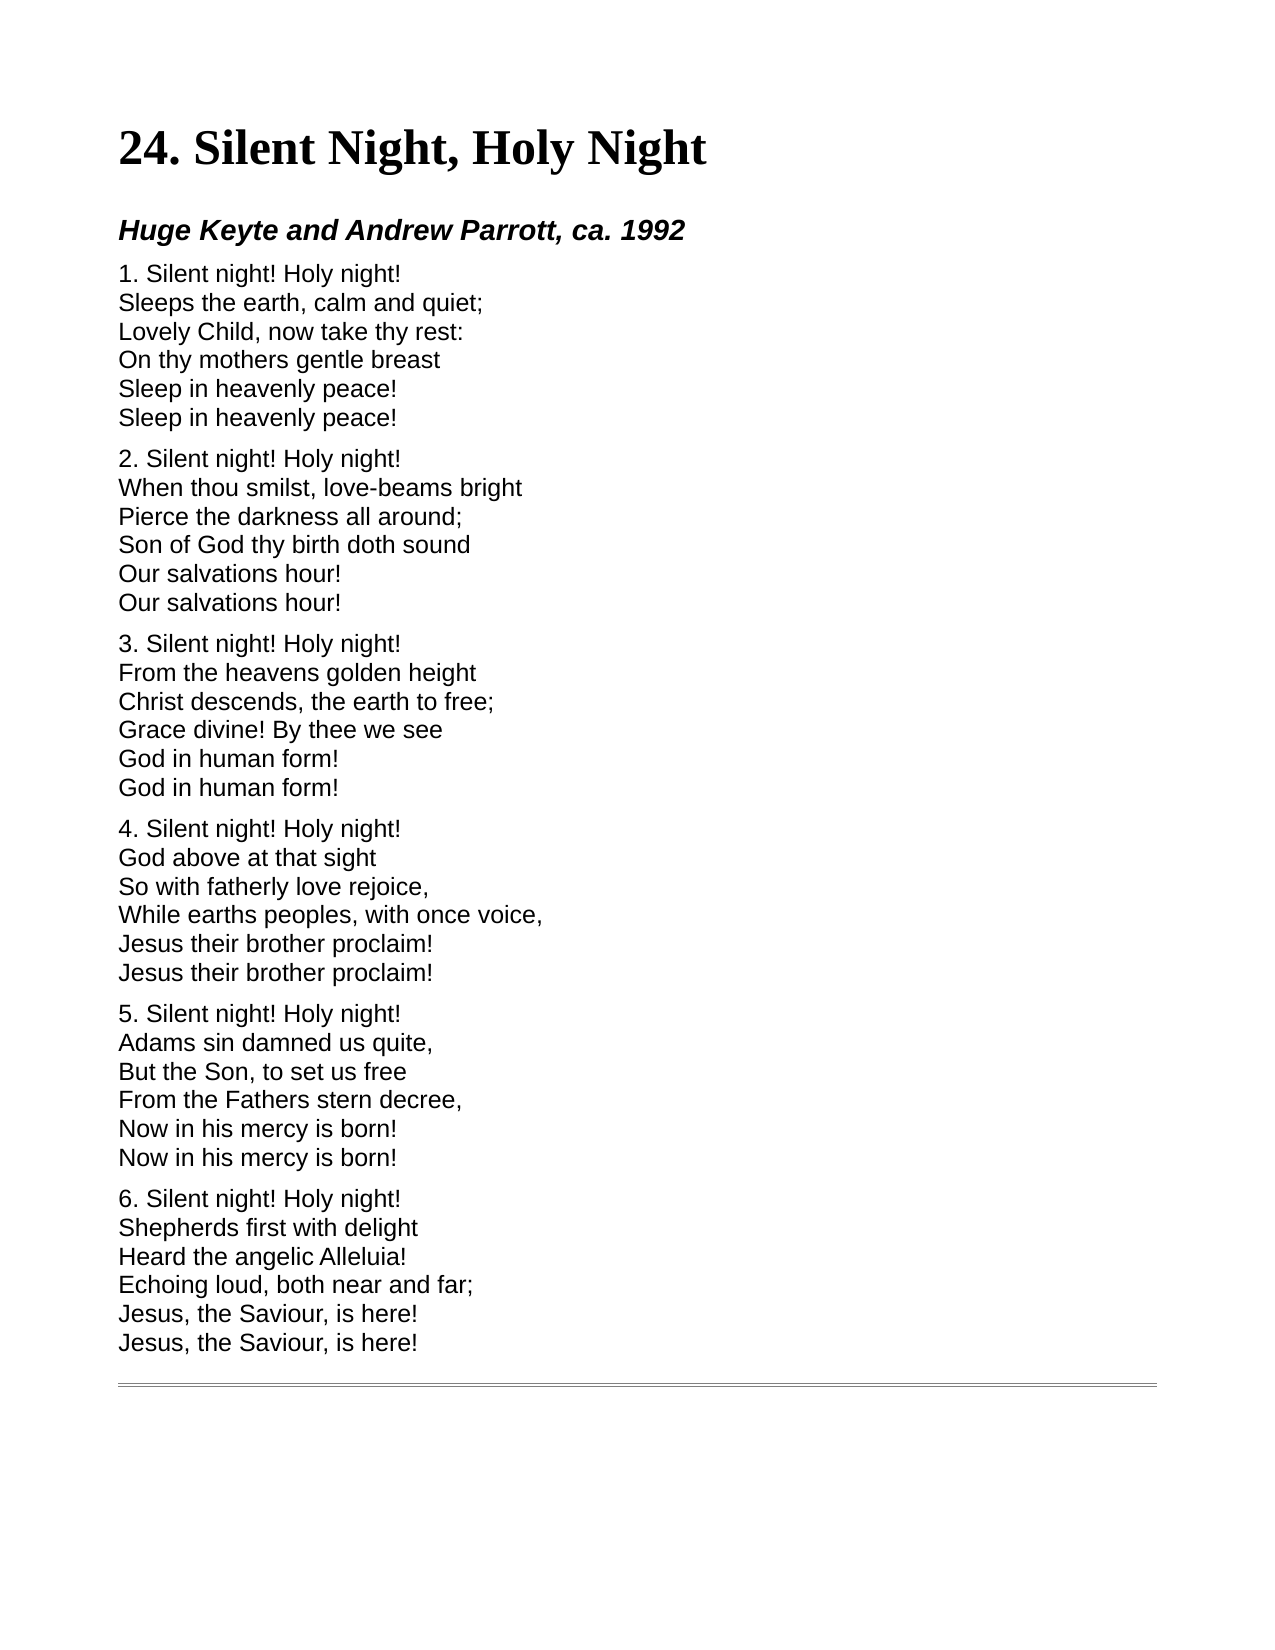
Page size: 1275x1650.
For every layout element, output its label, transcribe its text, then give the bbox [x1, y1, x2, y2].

text 6. Silent night! Holy night! Shepherds first with delight Heard the angelic Alleluia! Echoing loud, both near and far; Jesus, the Saviour, is here! Jesus, the Saviour, is here! [118, 1184, 1157, 1357]
subtitle Huge Keyte and Andrew Parrott, ca. 1992 [118, 213, 1157, 247]
text 4. Silent night! Holy night! God above at that sight So with fatherly love rejoice, While earths peoples, with once voice, Jesus their brother proclaim! Jesus their brother proclaim! [118, 814, 1157, 987]
text 2. Silent night! Holy night! When thou smilst, love-beams bright Pierce the darkness all around; Son of God thy birth doth sound Our salvations hour! Our salvations hour! [118, 444, 1157, 617]
text 5. Silent night! Holy night! Adams sin damned us quite, But the Son, to set us free From the Fathers stern decree, Now in his mercy is born! Now in his mercy is born! [118, 999, 1157, 1172]
subtitle 24. Silent Night, Holy Night [118, 118, 1157, 176]
text 3. Silent night! Holy night! From the heavens golden height Christ descends, the earth to free; Grace divine! By thee we see God in human form! God in human form! [118, 629, 1157, 802]
text 1. Silent night! Holy night! Sleeps the earth, calm and quiet; Lovely Child, now take thy rest: On thy mothers gentle breast Sleep in heavenly peace! Sleep in heavenly peace! [118, 259, 1157, 432]
